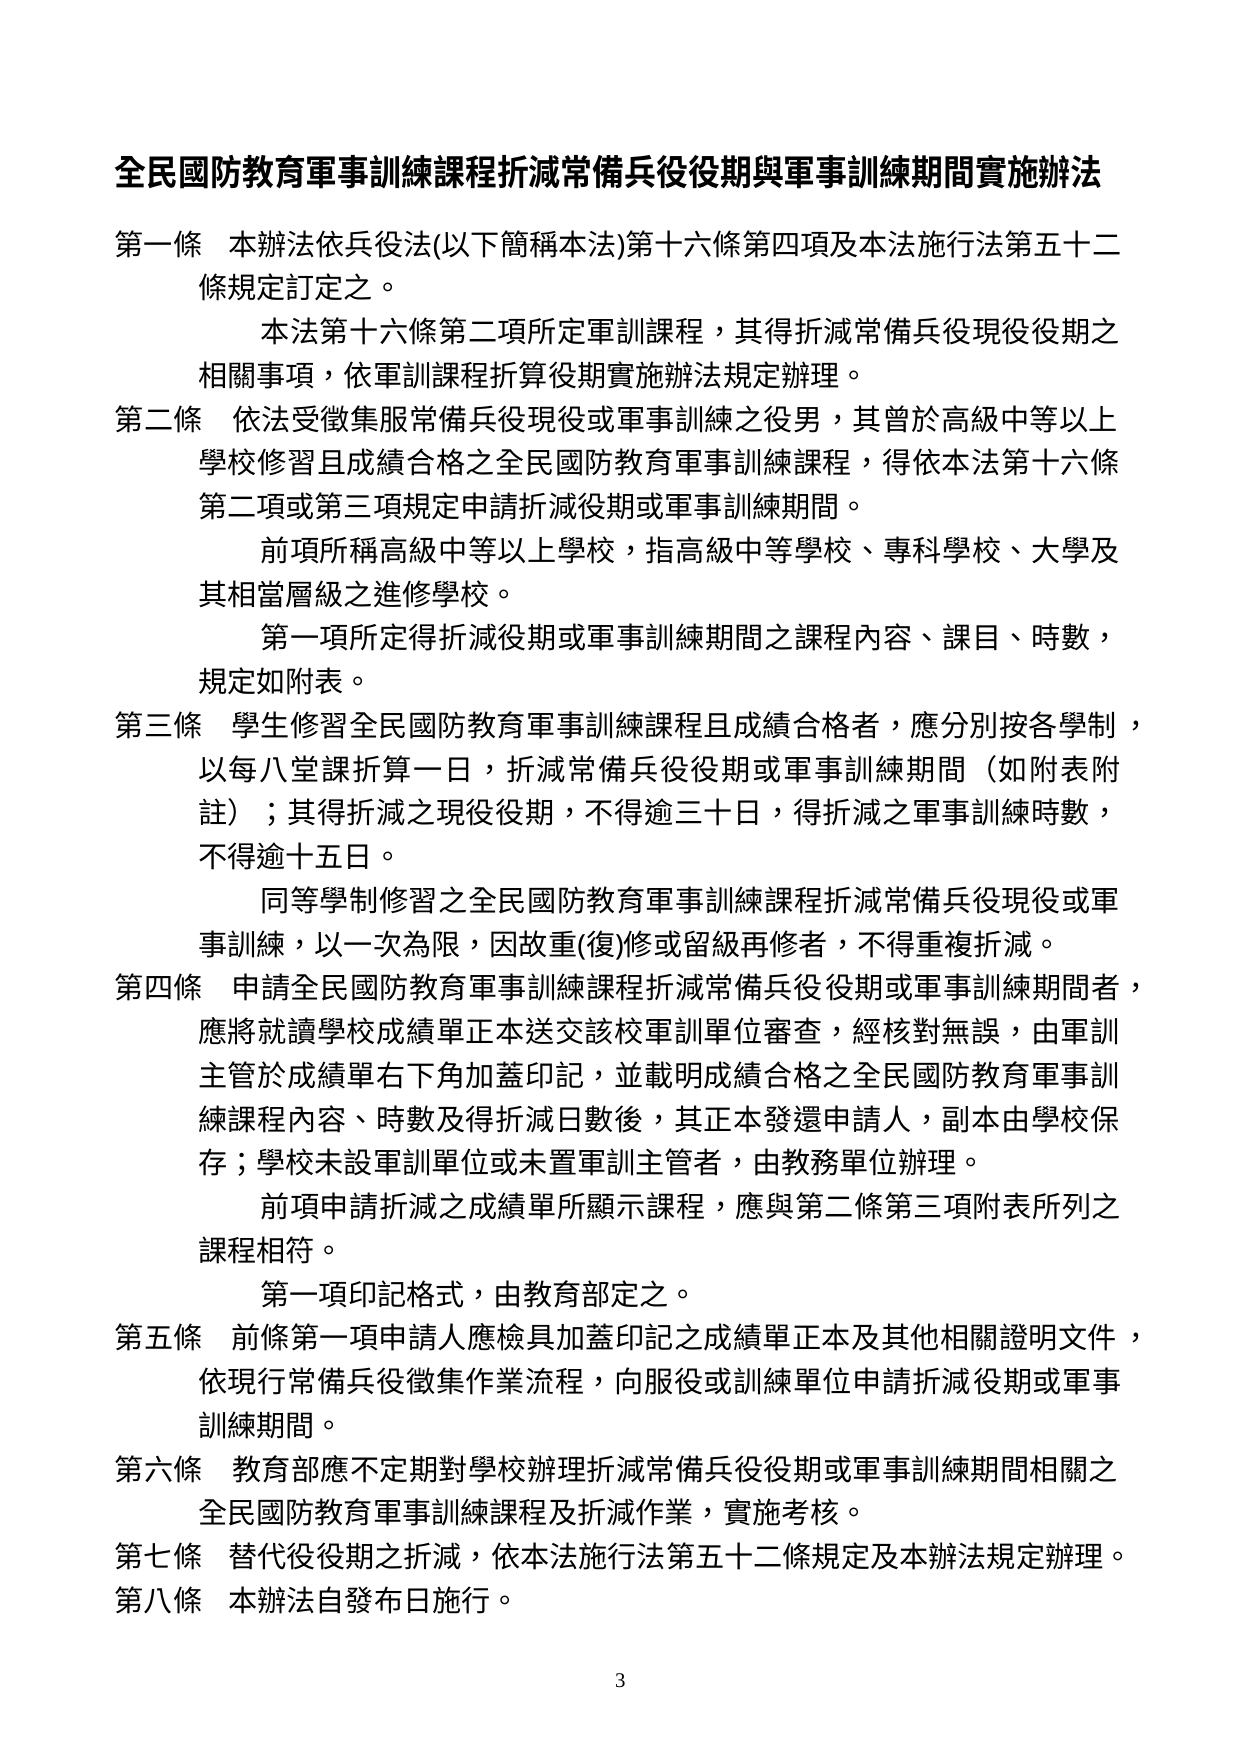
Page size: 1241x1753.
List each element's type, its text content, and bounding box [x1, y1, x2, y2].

text 本法第十六條第二項所定軍訓課程，其得折減常備兵役現役役期之相關事項，依軍訓課程折算役期實施辦法規定辦理。 [198, 307, 1121, 395]
text 第一條 本辦法依兵役法(以下簡稱本法)第十六條第四項及本法施行法第五十二條規定訂定之。 [114, 220, 1121, 307]
text 第八條 本辦法自發布日施行。 [114, 1576, 1121, 1620]
text 前項所稱高級中等以上學校，指高級中等學校、專科學校、大學及其相當層級之進修學校。 [198, 526, 1121, 613]
text 第五條 前條第一項申請人應檢具加蓋印記之成績單正本及其他相關證明文件，依現行常備兵役徵集作業流程，向服役或訓練單位申請折減役期或軍事訓練期間。 [114, 1313, 1121, 1445]
text 前項申請折減之成績單所顯示課程，應與第二條第三項附表所列之課程相符。 [198, 1182, 1121, 1270]
text 第一項印記格式，由教育部定之。 [198, 1270, 1121, 1313]
text 同等學制修習之全民國防教育軍事訓練課程折減常備兵役現役或軍事訓練，以一次為限，因故重(復)修或留級再修者，不得重複折減。 [198, 876, 1121, 963]
text 第三條 學生修習全民國防教育軍事訓練課程且成績合格者，應分別按各學制，以每八堂課折算一日，折減常備兵役役期或軍事訓練期間（如附表附註）；其得折減之現役役期，不得逾三十日，得折減之軍事訓練時數，不得逾十五日。 [114, 701, 1121, 876]
text 第一項所定得折減役期或軍事訓練期間之課程內容、課目、時數，規定如附表。 [198, 613, 1121, 701]
text 第四條 申請全民國防教育軍事訓練課程折減常備兵役役期或軍事訓練期間者，應將就讀學校成績單正本送交該校軍訓單位審查，經核對無誤，由軍訓主管於成績單右下角加蓋印記，並載明成績合格之全民國防教育軍事訓練課程內容、時數及得折減日數後，其正本發還申請人，副本由學校保存；學校未設軍訓單位或未置軍訓主管者，由教務單位辦理。 [114, 963, 1121, 1182]
text 第二條 依法受徵集服常備兵役現役或軍事訓練之役男，其曾於高級中等以上學校修習且成績合格之全民國防教育軍事訓練課程，得依本法第十六條第二項或第三項規定申請折減役期或軍事訓練期間。 [114, 395, 1121, 526]
text 第六條 教育部應不定期對學校辦理折減常備兵役役期或軍事訓練期間相關之全民國防教育軍事訓練課程及折減作業，實施考核。 [114, 1445, 1121, 1532]
text 全民國防教育軍事訓練課程折減常備兵役役期與軍事訓練期間實施辦法 [114, 126, 1157, 201]
text 第七條 替代役役期之折減，依本法施行法第五十二條規定及本辦法規定辦理。 [114, 1532, 1121, 1576]
